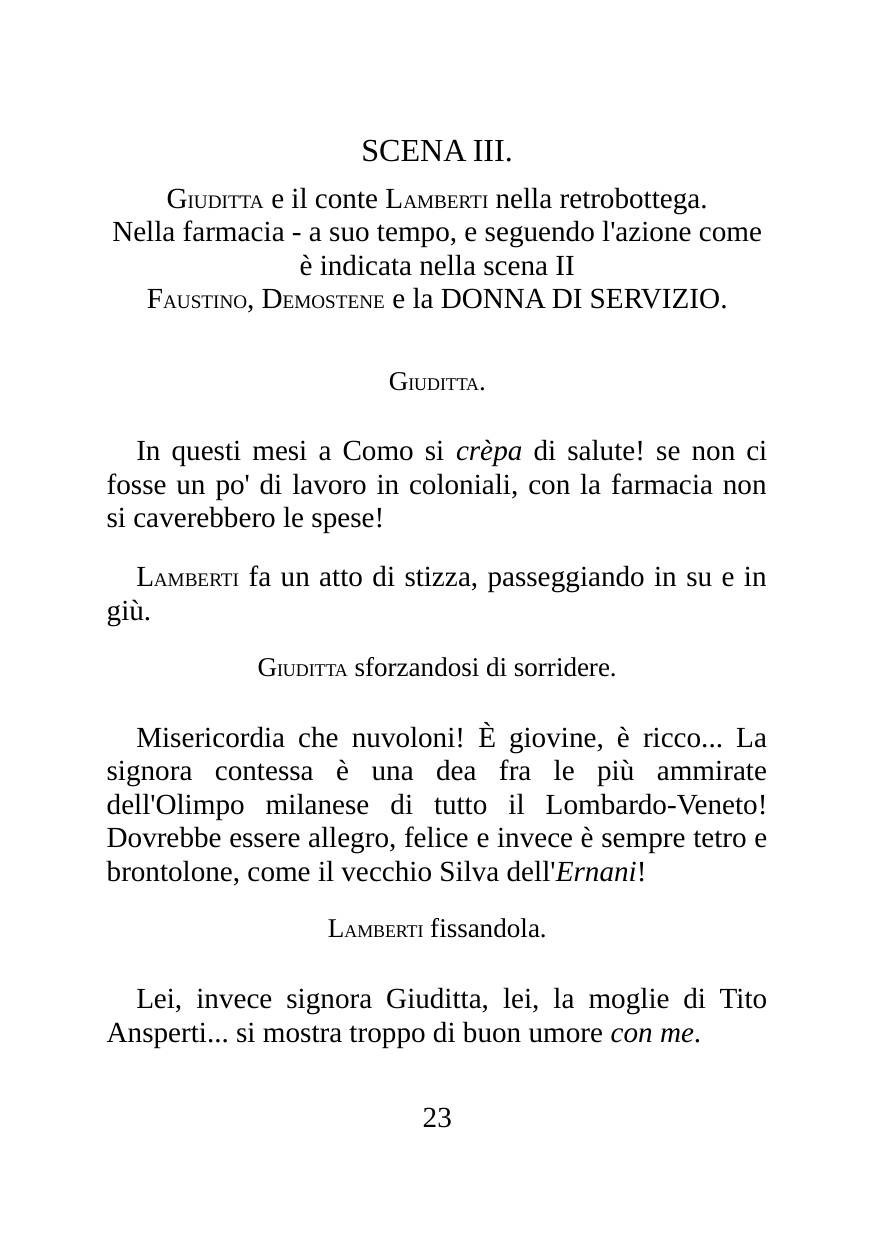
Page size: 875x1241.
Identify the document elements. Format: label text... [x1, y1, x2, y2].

text Giuditta e il conte Lamberti nella retrobottega. [106, 181, 768, 214]
text In questi mesi a Como si crèpa di salute! se non ci fosse un po' di lavoro in coloniali, con la farmacia non si caverebbero le spese! [106, 433, 768, 534]
text Misericordia che nuvoloni! È giovine, è ricco... La signora contessa è una dea fra le più ammirate dell'Olimpo milanese di tutto il Lombardo-Veneto! Dovrebbe essere allegro, felice e invece è sempre tetro e brontolone, come il vecchio Silva dell'Ernani! [106, 720, 768, 888]
text Nella farmacia - a suo tempo, e seguendo l'azione come è indicata nella scena II [106, 214, 768, 281]
text Giuditta sforzandosi di sorridere. [106, 651, 768, 682]
text Lei, invece signora Giuditta, lei, la moglie di Tito Ansperti... si mostra troppo di buon umore con me. [106, 981, 768, 1048]
text Lamberti fissandola. [106, 913, 768, 944]
subtitle SCENA III. [106, 131, 768, 168]
text Giuditta. [106, 365, 768, 396]
text Lamberti fa un atto di stizza, passeggiando in su e in giù. [106, 559, 768, 626]
text Faustino, Demostene e la DONNA DI SERVIZIO. [106, 281, 768, 315]
